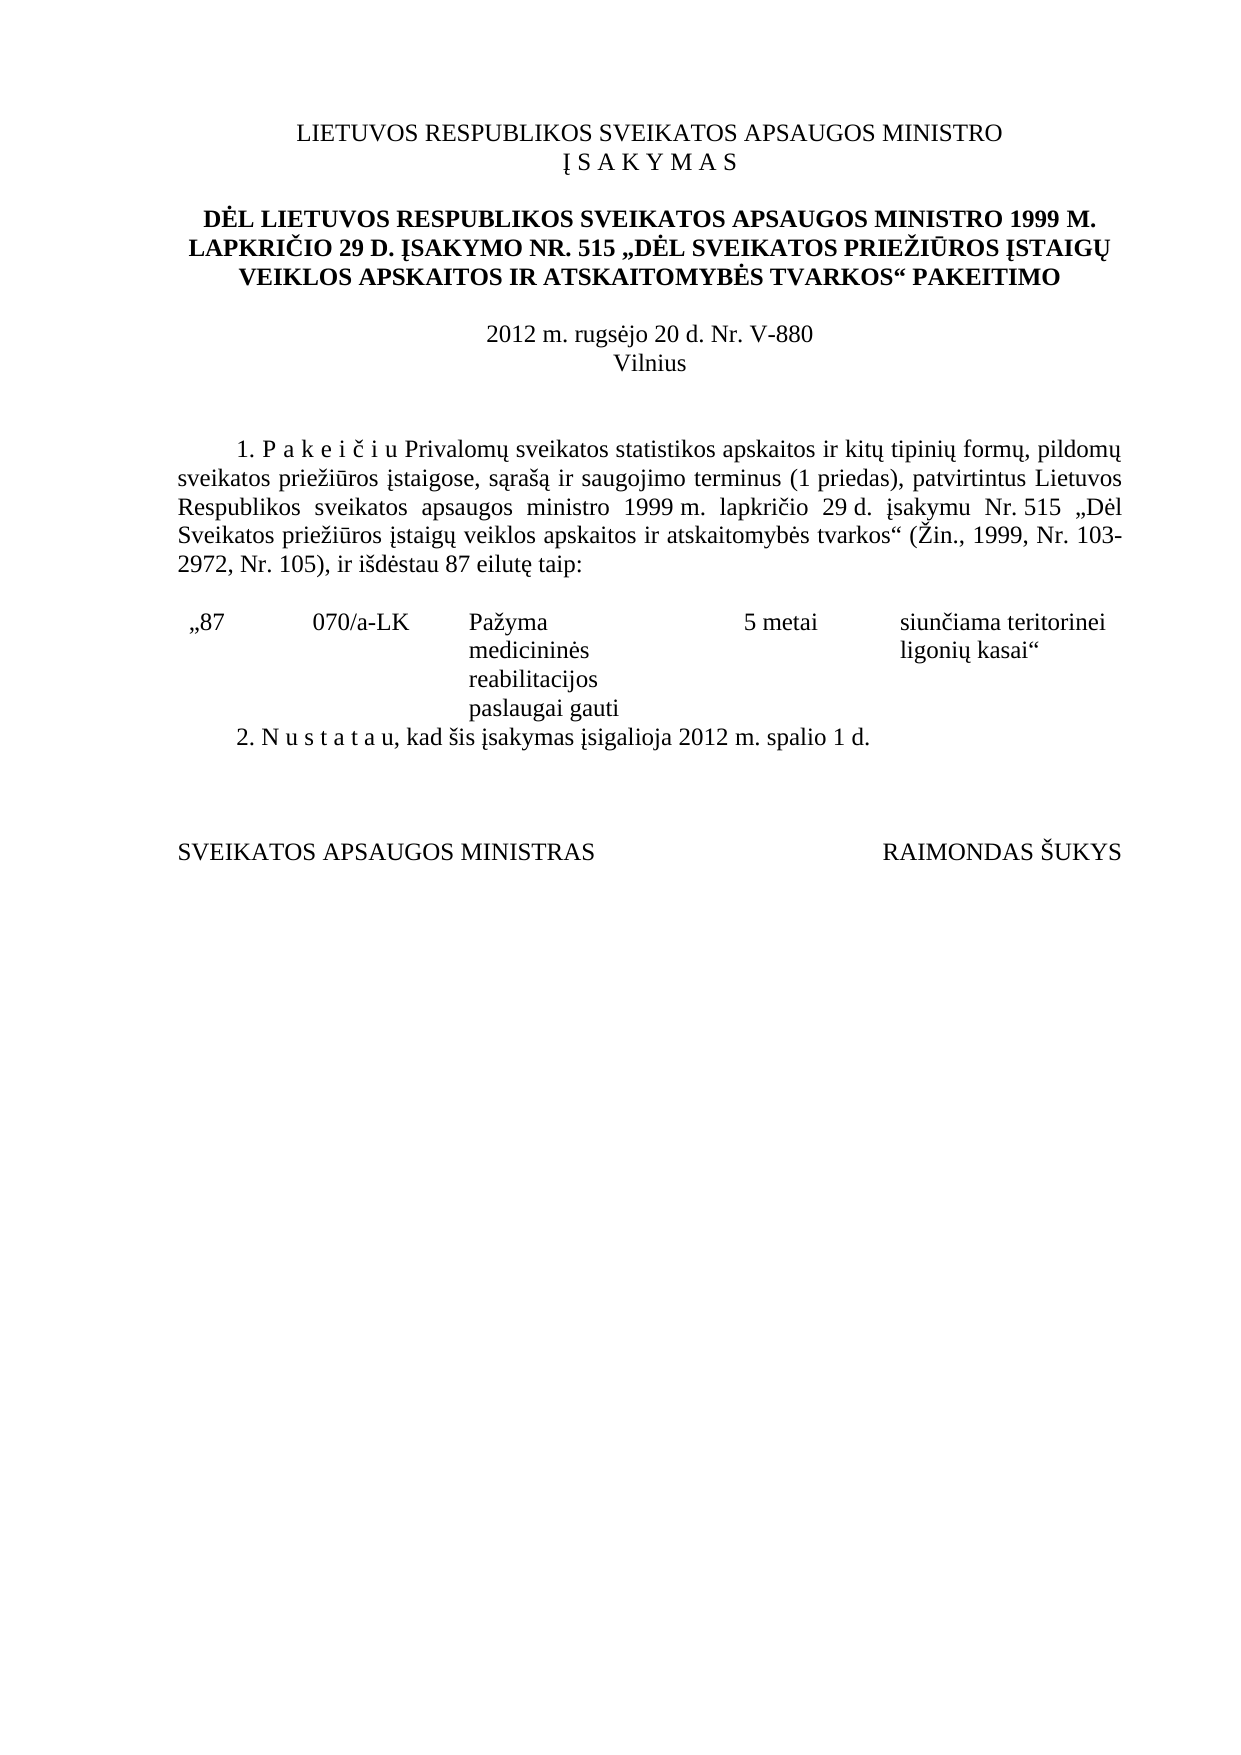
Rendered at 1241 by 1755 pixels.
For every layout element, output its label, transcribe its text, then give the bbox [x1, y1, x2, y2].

text DĖL Lietuvos Respublikos sveikatos apsaugos ministro 1999 m. lapkričio 29 d. įsakymo Nr. 515 „Dėl sveikatos priežiūros įstaigų veiklos apskaitos ir atskaitomybės tvarkos“ pakeitimo [177, 204, 1122, 291]
text 2012 m. rugsėjo 20 d. Nr. V-880 [177, 319, 1122, 348]
text LIETUVOS RESPUBLIKOS SVEIKATOS APSAUGOS MINISTRO [177, 118, 1122, 147]
text 1. P a k e i č i u Privalomų sveikatos statistikos apskaitos ir kitų tipinių formų, pildomų sveikatos priežiūros įstaigose, sąrašą ir saugojimo terminus (1 priedas), patvirtintus Lietuvos Respublikos sveikatos apsaugos ministro 1999 m. lapkričio 29 d. įsakymu Nr. 515 „Dėl Sveikatos priežiūros įstaigų veiklos apskaitos ir atskaitomybės tvarkos“ (Žin., 1999, Nr. 103- 2972, Nr. 105), ir išdėstau 87 eilutę taip: [177, 434, 1122, 578]
table_header siunčiama teritorinei ligonių kasai“ [889, 607, 1138, 722]
text Vilnius [177, 348, 1122, 377]
text SVEIKATOS APSAUGOS MINISTRAS RAIMONDAS ŠUKYS [177, 837, 1122, 866]
text 2. N u s t a t a u, kad šis įsakymas įsigalioja 2012 m. spalio 1 d. [177, 722, 1122, 751]
table_header Pažyma medicininės reabilitacijos paslaugai gauti [458, 607, 673, 722]
table_header 5 metai [673, 607, 888, 722]
table_header 070/a-LK [301, 607, 457, 722]
table_header „87 [177, 607, 301, 722]
text Į S A K Y M A S [177, 147, 1122, 176]
